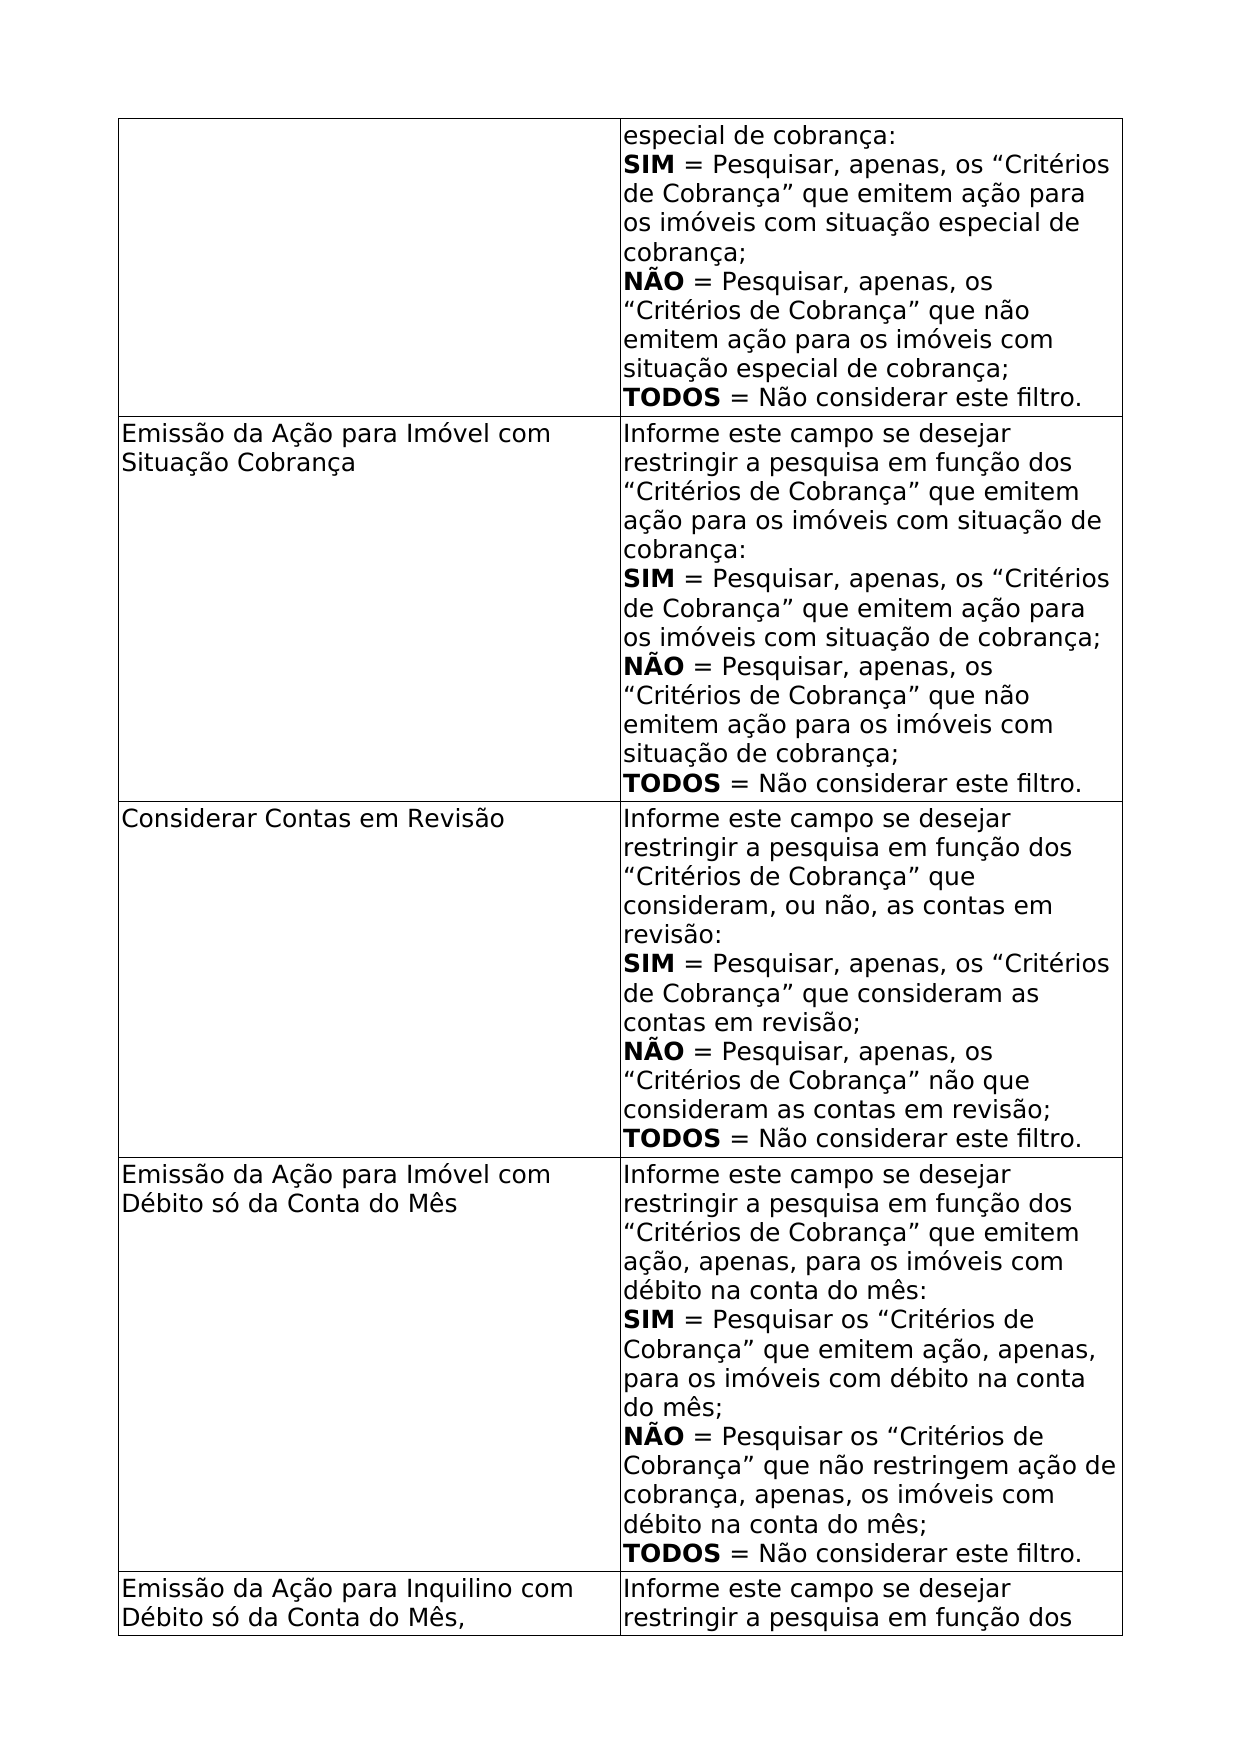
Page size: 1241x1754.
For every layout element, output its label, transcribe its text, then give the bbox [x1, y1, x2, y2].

table_cell Emissão da Ação para Imóvel com Débito só da Conta do Mês [119, 1158, 620, 1571]
table_cell especial de cobrança: SIM = Pesquisar, apenas, os “Critérios de Cobrança” que emitem ação para os imóveis com situação especial de cobrança; NÃO = Pesquisar, apenas, os “Critérios de Cobrança” que não emitem ação para os imóveis com situação especial de cobrança; TODOS = Não considerar este filtro. [621, 119, 1122, 416]
table_cell Considerar Contas em Revisão [119, 802, 620, 1157]
table_cell Informe este campo se desejar restringir a pesquisa em função dos “Critérios de Cobrança” que consideram, ou não, as contas em revisão: SIM = Pesquisar, apenas, os “Critérios de Cobrança” que consideram as contas em revisão; NÃO = Pesquisar, apenas, os “Critérios de Cobrança” não que consideram as contas em revisão; TODOS = Não considerar este filtro. [621, 802, 1122, 1157]
table_cell Informe este campo se desejar restringir a pesquisa em função dos “Critérios de Cobrança” que emitem ação, apenas, para os imóveis com débito na conta do mês: SIM = Pesquisar os “Critérios de Cobrança” que emitem ação, apenas, para os imóveis com débito na conta do mês; NÃO = Pesquisar os “Critérios de Cobrança” que não restringem ação de cobrança, apenas, os imóveis com débito na conta do mês; TODOS = Não considerar este filtro. [621, 1158, 1122, 1571]
table_cell [119, 119, 620, 416]
table_cell Informe este campo se desejar restringir a pesquisa em função dos “Critérios de Cobrança” que emitem ação para os imóveis com situação de cobrança: SIM = Pesquisar, apenas, os “Critérios de Cobrança” que emitem ação para os imóveis com situação de cobrança; NÃO = Pesquisar, apenas, os “Critérios de Cobrança” que não emitem ação para os imóveis com situação de cobrança; TODOS = Não considerar este filtro. [621, 417, 1122, 801]
table_cell Emissão da Ação para Inquilino com Débito só da Conta do Mês, [119, 1572, 620, 1635]
table_cell Emissão da Ação para Imóvel com Situação Cobrança [119, 417, 620, 801]
table_cell Informe este campo se desejar restringir a pesquisa em função dos [621, 1572, 1122, 1635]
